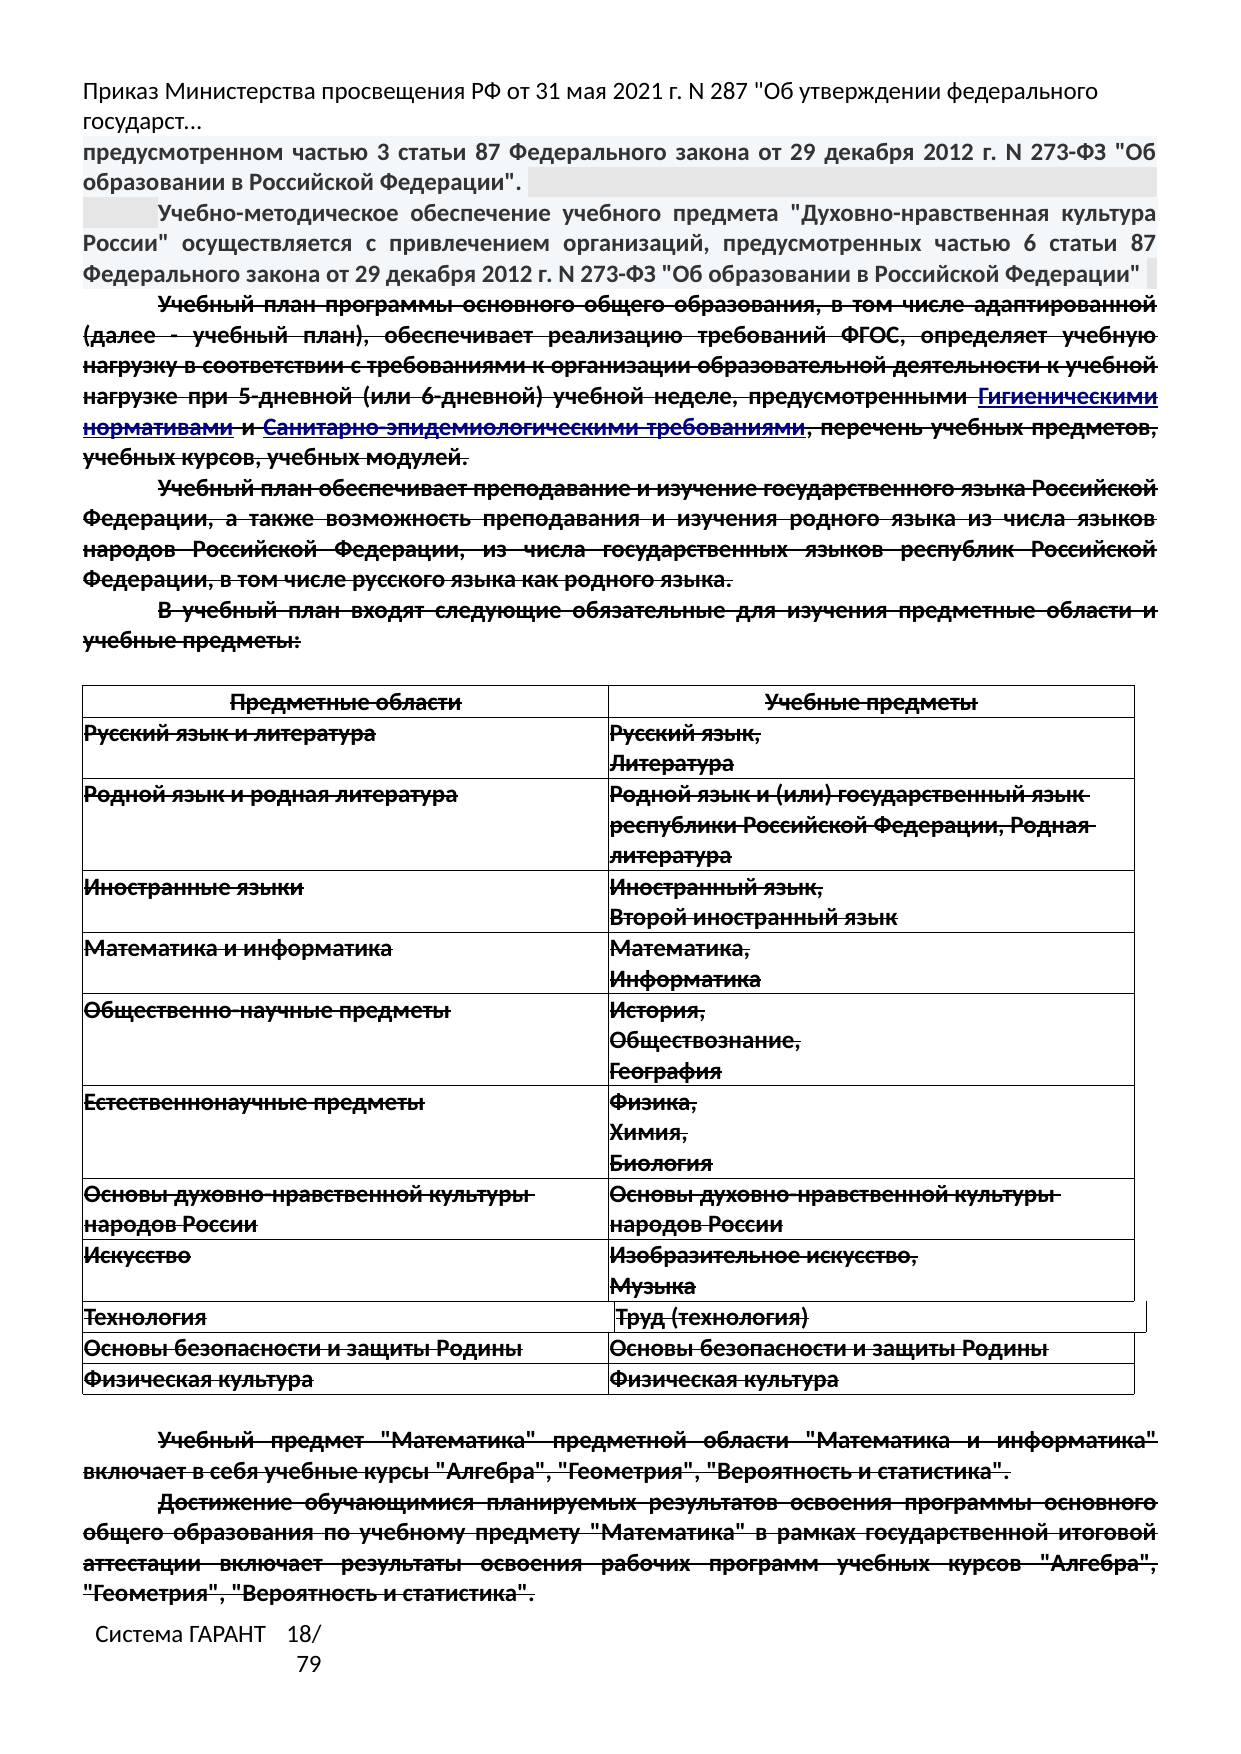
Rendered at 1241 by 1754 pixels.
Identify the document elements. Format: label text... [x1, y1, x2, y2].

table_header Учебные предметы [609, 686, 1134, 716]
table_cell Русский язык и литература [83, 718, 608, 778]
text Учебный план обеспечивает преподавание и изучение государственного языка Российской Федерации, а также возможность преподавания и изучения родного языка из числа языков народов Российской Федерации, из числа государственных языков республик Российской Федерации, в том числе русского языка как родного языка. [83, 520, 1157, 549]
table_cell Русский язык, Литература [609, 718, 1134, 778]
table_cell Основы духовно-нравственной культуры народов России [83, 1179, 608, 1239]
table_cell [1135, 1085, 1146, 1177]
table_cell Математика и информатика [83, 933, 608, 993]
text Достижение обучающимися планируемых результатов освоения программы основного общего образования по учебному предмету "Математика" в рамках государственной итоговой аттестации включает результаты освоения рабочих программ учебных курсов "Алгебра", "Геометрия", "Вероятность и статистика". [83, 1534, 1157, 1563]
table_cell [1135, 778, 1146, 870]
table_cell Искусство [83, 1240, 608, 1301]
text Учебный план программы основного общего образования, в том числе адаптированной (далее - учебный план), обеспечивает реализацию требований ФГОС, определяет учебную нагрузку в соответствии с требованиями к организации образовательной деятельности к учебной нагрузке при 5-дневной (или 6-дневной) учебной неделе, предусмотренными Гигиеническими нормативами и Санитарно-эпидемиологическими требованиями, перечень учебных предметов, учебных курсов, учебных модулей. [83, 398, 1157, 427]
table_header [1135, 685, 1146, 716]
table_cell Изобразительное искусство, Музыка [609, 1240, 1134, 1301]
table_cell [1135, 932, 1146, 993]
table_cell [1135, 1239, 1146, 1301]
table_cell Физика, Химия, Биология [609, 1086, 1134, 1177]
table_cell [1135, 716, 1146, 778]
table_cell Родной язык и (или) государственный язык республики Российской Федерации, Родная литература [609, 779, 1134, 870]
text Достижение обучающимися планируемых результатов освоения программы основного общего образования по учебному предмету "Математика" в рамках государственной итоговой аттестации включает результаты освоения рабочих программ учебных курсов "Алгебра", "Геометрия", "Вероятность и статистика". [83, 1486, 1157, 1533]
table_cell Основы безопасности и защиты Родины [609, 1333, 1134, 1363]
text Достижение обучающимися планируемых результатов освоения программы основного общего образования по учебному предмету "Математика" в рамках государственной итоговой аттестации включает результаты освоения рабочих программ учебных курсов "Алгебра", "Геометрия", "Вероятность и статистика". [83, 1565, 1157, 1608]
table_cell Математика, Информатика [609, 933, 1134, 993]
table_cell Иностранный язык, Второй иностранный язык [609, 871, 1134, 932]
table_cell Естественнонаучные предметы [83, 1086, 608, 1177]
text Учебный план программы основного общего образования, в том числе адаптированной (далее - учебный план), обеспечивает реализацию требований ФГОС, определяет учебную нагрузку в соответствии с требованиями к организации образовательной деятельности к учебной нагрузке при 5-дневной (или 6-дневной) учебной неделе, предусмотренными Гигиеническими нормативами и Санитарно-эпидемиологическими требованиями, перечень учебных предметов, учебных курсов, учебных модулей. [83, 289, 1157, 336]
table_cell [1135, 993, 1146, 1085]
table_cell Физическая культура [83, 1364, 608, 1394]
text В учебный план входят следующие обязательные для изучения предметные области и учебные предметы: [83, 594, 1157, 655]
table_cell [1135, 1178, 1146, 1239]
table_header Предметные области [83, 686, 608, 716]
text предусмотренном частью 3 статьи 87 Федерального закона от 29 декабря 2012 г. N 273-ФЗ "Об образовании в Российской Федерации". [83, 136, 1157, 197]
table_cell История, Обществознание, География [609, 994, 1134, 1085]
table_cell [1135, 1333, 1146, 1363]
table_cell Иностранные языки [83, 871, 608, 932]
text Учебный план программы основного общего образования, в том числе адаптированной (далее - учебный план), обеспечивает реализацию требований ФГОС, определяет учебную нагрузку в соответствии с требованиями к организации образовательной деятельности к учебной нагрузке при 5-дневной (или 6-дневной) учебной неделе, предусмотренными Гигиеническими нормативами и Санитарно-эпидемиологическими требованиями, перечень учебных предметов, учебных курсов, учебных модулей. [83, 368, 1157, 397]
table_cell Физическая культура [609, 1364, 1134, 1394]
table_cell Труд (технология) [615, 1301, 1146, 1332]
table_cell Основы духовно-нравственной культуры народов России [609, 1179, 1134, 1239]
table_cell Основы безопасности и защиты Родины [83, 1333, 608, 1363]
text Учебный план обеспечивает преподавание и изучение государственного языка Российской Федерации, а также возможность преподавания и изучения родного языка из числа языков народов Российской Федерации, из числа государственных языков республик Российской Федерации, в том числе русского языка как родного языка. [83, 472, 1157, 519]
table_cell Общественно-научные предметы [83, 994, 608, 1085]
text Учебный предмет "Математика" предметной области "Математика и информатика" включает в себя учебные курсы "Алгебра", "Геометрия", "Вероятность и статистика". [83, 1425, 1157, 1486]
table_cell [1135, 1363, 1146, 1394]
table_cell [1135, 870, 1146, 932]
table_cell Технология [83, 1302, 614, 1332]
text Учебный план программы основного общего образования, в том числе адаптированной (далее - учебный план), обеспечивает реализацию требований ФГОС, определяет учебную нагрузку в соответствии с требованиями к организации образовательной деятельности к учебной нагрузке при 5-дневной (или 6-дневной) учебной неделе, предусмотренными Гигиеническими нормативами и Санитарно-эпидемиологическими требованиями, перечень учебных предметов, учебных курсов, учебных модулей. [83, 429, 1157, 472]
table_cell Родной язык и родная литература [83, 779, 608, 870]
text Учебный план программы основного общего образования, в том числе адаптированной (далее - учебный план), обеспечивает реализацию требований ФГОС, определяет учебную нагрузку в соответствии с требованиями к организации образовательной деятельности к учебной нагрузке при 5-дневной (или 6-дневной) учебной неделе, предусмотренными Гигиеническими нормативами и Санитарно-эпидемиологическими требованиями, перечень учебных предметов, учебных курсов, учебных модулей. [83, 337, 1157, 366]
text Учебный план обеспечивает преподавание и изучение государственного языка Российской Федерации, а также возможность преподавания и изучения родного языка из числа языков народов Российской Федерации, из числа государственных языков республик Российской Федерации, в том числе русского языка как родного языка. [83, 551, 1157, 594]
text Учебно-методическое обеспечение учебного предмета "Духовно-нравственная культура России" осуществляется с привлечением организаций, предусмотренных частью 6 статьи 87 Федерального закона от 29 декабря 2012 г. N 273-ФЗ "Об образовании в Российской Федерации" [83, 197, 1157, 289]
